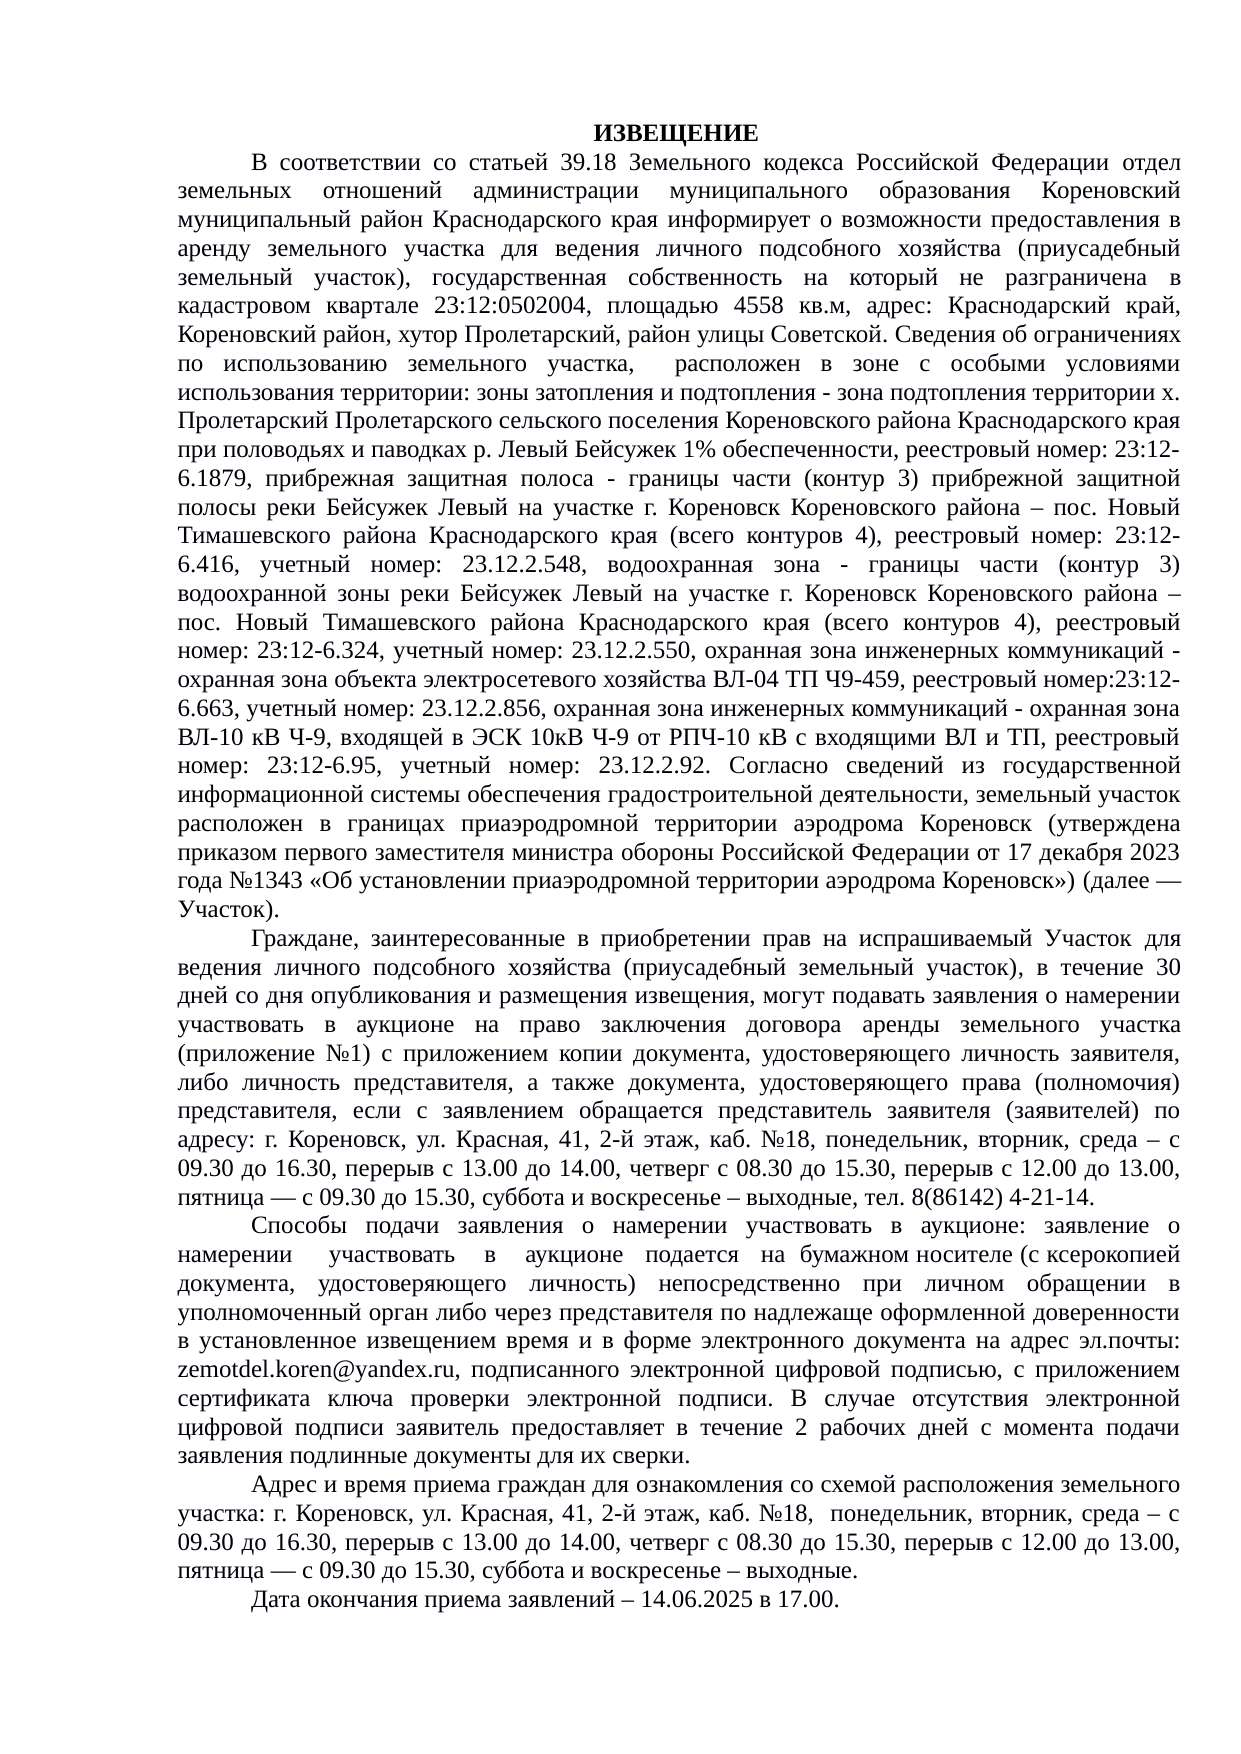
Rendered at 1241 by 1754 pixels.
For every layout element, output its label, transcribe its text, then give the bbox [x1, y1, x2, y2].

text Адрес и время приема граждан для ознакомления со схемой расположения земельного участка: г. Кореновск, ул. Красная, 41, 2-й этаж, каб. №18, понедельник, вторник, среда – с 09.30 до 16.30, перерыв с 13.00 до 14.00, четверг с 08.30 до 15.30, перерыв с 12.00 до 13.00, пятница — с 09.30 до 15.30, суббота и воскресенье – выходные. [177, 1469, 1181, 1584]
text В соответствии со статьей 39.18 Земельного кодекса Российской Федерации отдел земельных отношений администрации муниципального образования Кореновский муниципальный район Краснодарского края информирует о возможности предоставления в аренду земельного участка для ведения личного подсобного хозяйства (приусадебный земельный участок), государственная собственность на который не разграничена в кадастровом квартале 23:12:0502004, площадью 4558 кв.м, адрес: Краснодарский край, Кореновский район, хутор Пролетарский, район улицы Советской. Сведения об ограничениях по использованию земельного участка, расположен в зоне с особыми условиями использования территории: зоны затопления и подтопления - зона подтопления территории х. Пролетарский Пролетарского сельского поселения Кореновского района Краснодарского края при половодьях и паводках р. Левый Бейсужек 1% обеспеченности, реестровый номер: 23:12-6.1879, прибрежная защитная полоса - границы части (контур 3) прибрежной защитной полосы реки Бейсужек Левый на участке г. Кореновск Кореновского района – пос. Новый Тимашевского района Краснодарского края (всего контуров 4), реестровый номер: 23:12-6.416, учетный номер: 23.12.2.548, водоохранная зона - границы части (контур 3) водоохранной зоны реки Бейсужек Левый на участке г. Кореновск Кореновского района – пос. Новый Тимашевского района Краснодарского края (всего контуров 4), реестровый номер: 23:12-6.324, учетный номер: 23.12.2.550, охранная зона инженерных коммуникаций - охранная зона объекта электросетевого хозяйства ВЛ-04 ТП Ч9-459, реестровый номер:23:12-6.663, учетный номер: 23.12.2.856, охранная зона инженерных коммуникаций - охранная зона ВЛ-10 кВ Ч-9, входящей в ЭСК 10кВ Ч-9 от РПЧ-10 кВ с входящими ВЛ и ТП, реестровый номер: 23:12-6.95, учетный номер: 23.12.2.92. Согласно сведений из государственной информационной системы обеспечения градостроительной деятельности, земельный участок расположен в границах приаэродромной территории аэродрома Кореновск (утверждена приказом первого заместителя министра обороны Российской Федерации от 17 декабря 2023 года №1343 «Об установлении приаэродромной территории аэродрома Кореновск») (далее — Участок). [177, 147, 1181, 923]
text Граждане, заинтересованные в приобретении прав на испрашиваемый Участок для ведения личного подсобного хозяйства (приусадебный земельный участок), в течение 30 дней со дня опубликования и размещения извещения, могут подавать заявления о намерении участвовать в аукционе на право заключения договора аренды земельного участка (приложение №1) с приложением копии документа, удостоверяющего личность заявителя, либо личность представителя, а также документа, удостоверяющего права (полномочия) представителя, если с заявлением обращается представитель заявителя (заявителей) по адресу: г. Кореновск, ул. Красная, 41, 2-й этаж, каб. №18, понедельник, вторник, среда – с 09.30 до 16.30, перерыв с 13.00 до 14.00, четверг с 08.30 до 15.30, перерыв с 12.00 до 13.00, пятница — с 09.30 до 15.30, суббота и воскресенье – выходные, тел. 8(86142) 4-21-14. [177, 923, 1181, 1211]
text Дата окончания приема заявлений – 14.06.2025 в 17.00. [177, 1584, 1181, 1613]
text ИЗВЕЩЕНИЕ [177, 118, 1181, 147]
text Способы подачи заявления о намерении участвовать в аукционе: заявление о намерении участвовать в аукционе подается на бумажном носителе (с ксерокопией документа, удостоверяющего личность) непосредственно при личном обращении в уполномоченный орган либо через представителя по надлежаще оформленной доверенности в установленное извещением время и в форме электронного документа на адрес эл.почты: zemotdel.koren@yandex.ru, подписанного электронной цифровой подписью, с приложением сертификата ключа проверки электронной подписи. В случае отсутствия электронной цифровой подписи заявитель предоставляет в течение 2 рабочих дней с момента подачи заявления подлинные документы для их сверки. [177, 1211, 1181, 1469]
